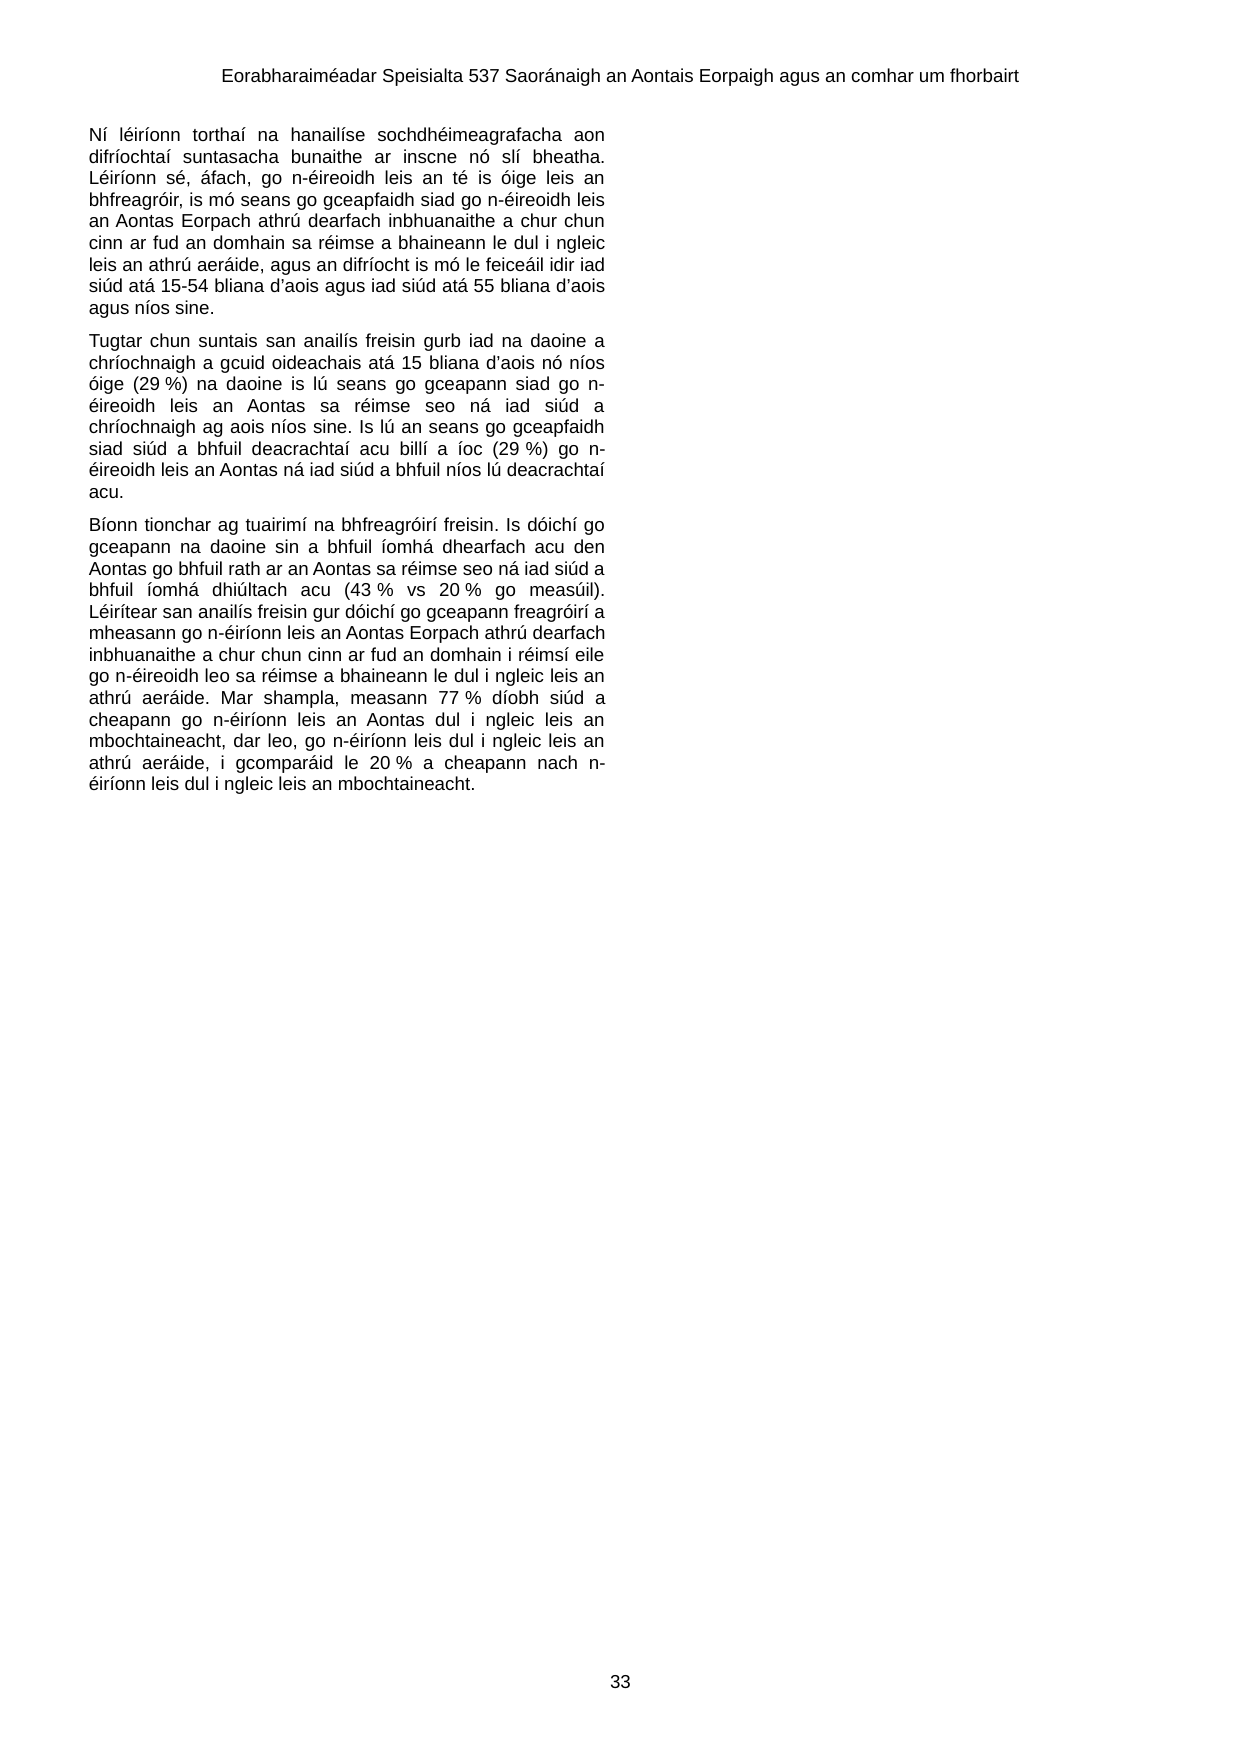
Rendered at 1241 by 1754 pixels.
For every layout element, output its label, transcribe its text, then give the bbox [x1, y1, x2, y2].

text Ní léiríonn torthaí na hanailíse sochdhéimeagrafacha aon difríochtaí suntasacha bunaithe ar inscne nó slí bheatha. Léiríonn sé, áfach, go n-éireoidh leis an té is óige leis an bhfreagróir, is mó seans go gceapfaidh siad go n-éireoidh leis an Aontas Eorpach athrú dearfach inbhuanaithe a chur chun cinn ar fud an domhain sa réimse a bhaineann le dul i ngleic leis an athrú aeráide, agus an difríocht is mó le feiceáil idir iad siúd atá 15-54 bliana d’aois agus iad siúd atá 55 bliana d’aois agus níos sine. [88, 124, 605, 318]
text Bíonn tionchar ag tuairimí na bhfreagróirí freisin. Is dóichí go gceapann na daoine sin a bhfuil íomhá dhearfach acu den Aontas go bhfuil rath ar an Aontas sa réimse seo ná iad siúd a bhfuil íomhá dhiúltach acu (43 % vs 20 % go measúil). Léirítear san anailís freisin gur dóichí go gceapann freagróirí a mheasann go n-éiríonn leis an Aontas Eorpach athrú dearfach inbhuanaithe a chur chun cinn ar fud an domhain i réimsí eile go n-éireoidh leo sa réimse a bhaineann le dul i ngleic leis an athrú aeráide. Mar shampla, measann 77 % díobh siúd a cheapann go n-éiríonn leis an Aontas dul i ngleic leis an mbochtaineacht, dar leo, go n-éiríonn leis dul i ngleic leis an athrú aeráide, i gcomparáid le 20 % a cheapann nach n-éiríonn leis dul i ngleic leis an mbochtaineacht. [88, 514, 605, 794]
text Tugtar chun suntais san anailís freisin gurb iad na daoine a chríochnaigh a gcuid oideachais atá 15 bliana d’aois nó níos óige (29 %) na daoine is lú seans go gceapann siad go n-éireoidh leis an Aontas sa réimse seo ná iad siúd a chríochnaigh ag aois níos sine. Is lú an seans go gceapfaidh siad siúd a bhfuil deacrachtaí acu billí a íoc (29 %) go n-éireoidh leis an Aontas ná iad siúd a bhfuil níos lú deacrachtaí acu. [88, 330, 605, 502]
